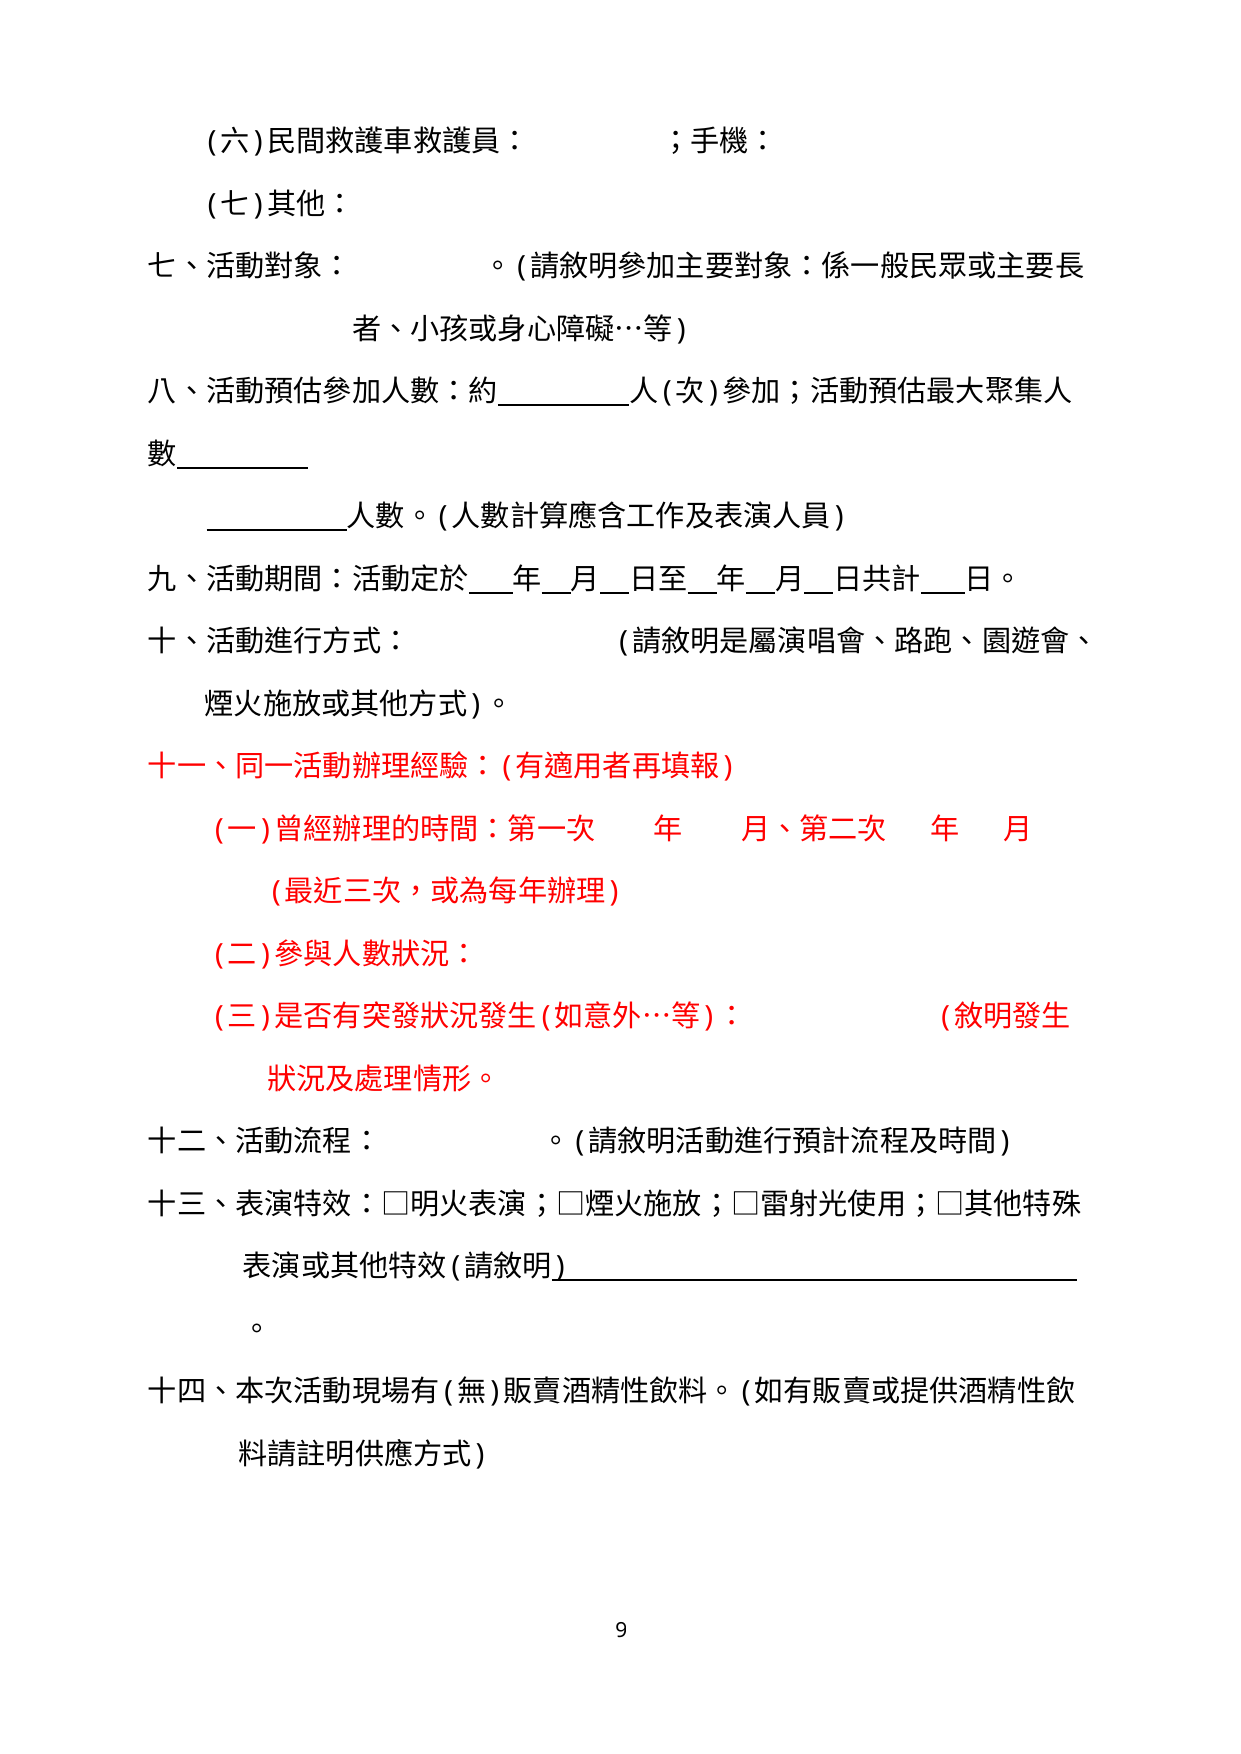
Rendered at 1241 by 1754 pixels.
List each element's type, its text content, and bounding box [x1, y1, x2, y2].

text (六)民間救護車救護員： ；手機： [203, 97, 1093, 160]
text 八、活動預估參加人數：約 人(次)參加；活動預估最大聚集人數 [148, 347, 1093, 472]
text (二)參與人數狀況： [210, 910, 1093, 972]
text 十二、活動流程： 。(請敘明活動進行預計流程及時間) [148, 1097, 1093, 1160]
text 九、活動期間：活動定於 年 月 日至 年 月 日共計 日。 [148, 535, 1093, 597]
text (一)曾經辦理的時間：第一次 年 月、第二次 年 月 (最近三次，或為每年辦理) [210, 785, 1093, 910]
text 十三、表演特效：□明火表演；□煙火施放；□雷射光使用；□其他特殊表演或其他特效(請敘明) 。 [148, 1160, 1093, 1347]
text (三)是否有突發狀況發生(如意外…等)： (敘明發生狀況及處理情形。 [210, 972, 1093, 1097]
text 七、活動對象： 。(請敘明參加主要對象：係一般民眾或主要長者、小孩或身心障礙…等) [148, 222, 1093, 347]
text 十四、本次活動現場有(無)販賣酒精性飲料。(如有販賣或提供酒精性飲料請註明供應方式) [148, 1347, 1093, 1472]
text 十、活動進行方式： (請敘明是屬演唱會、路跑、園遊會、煙火施放或其他方式)。 [148, 597, 1093, 722]
text 十一、同一活動辦理經驗：(有適用者再填報) [148, 722, 1093, 785]
text (七)其他： [203, 160, 1093, 222]
text 人數。(人數計算應含工作及表演人員) [206, 472, 1093, 535]
